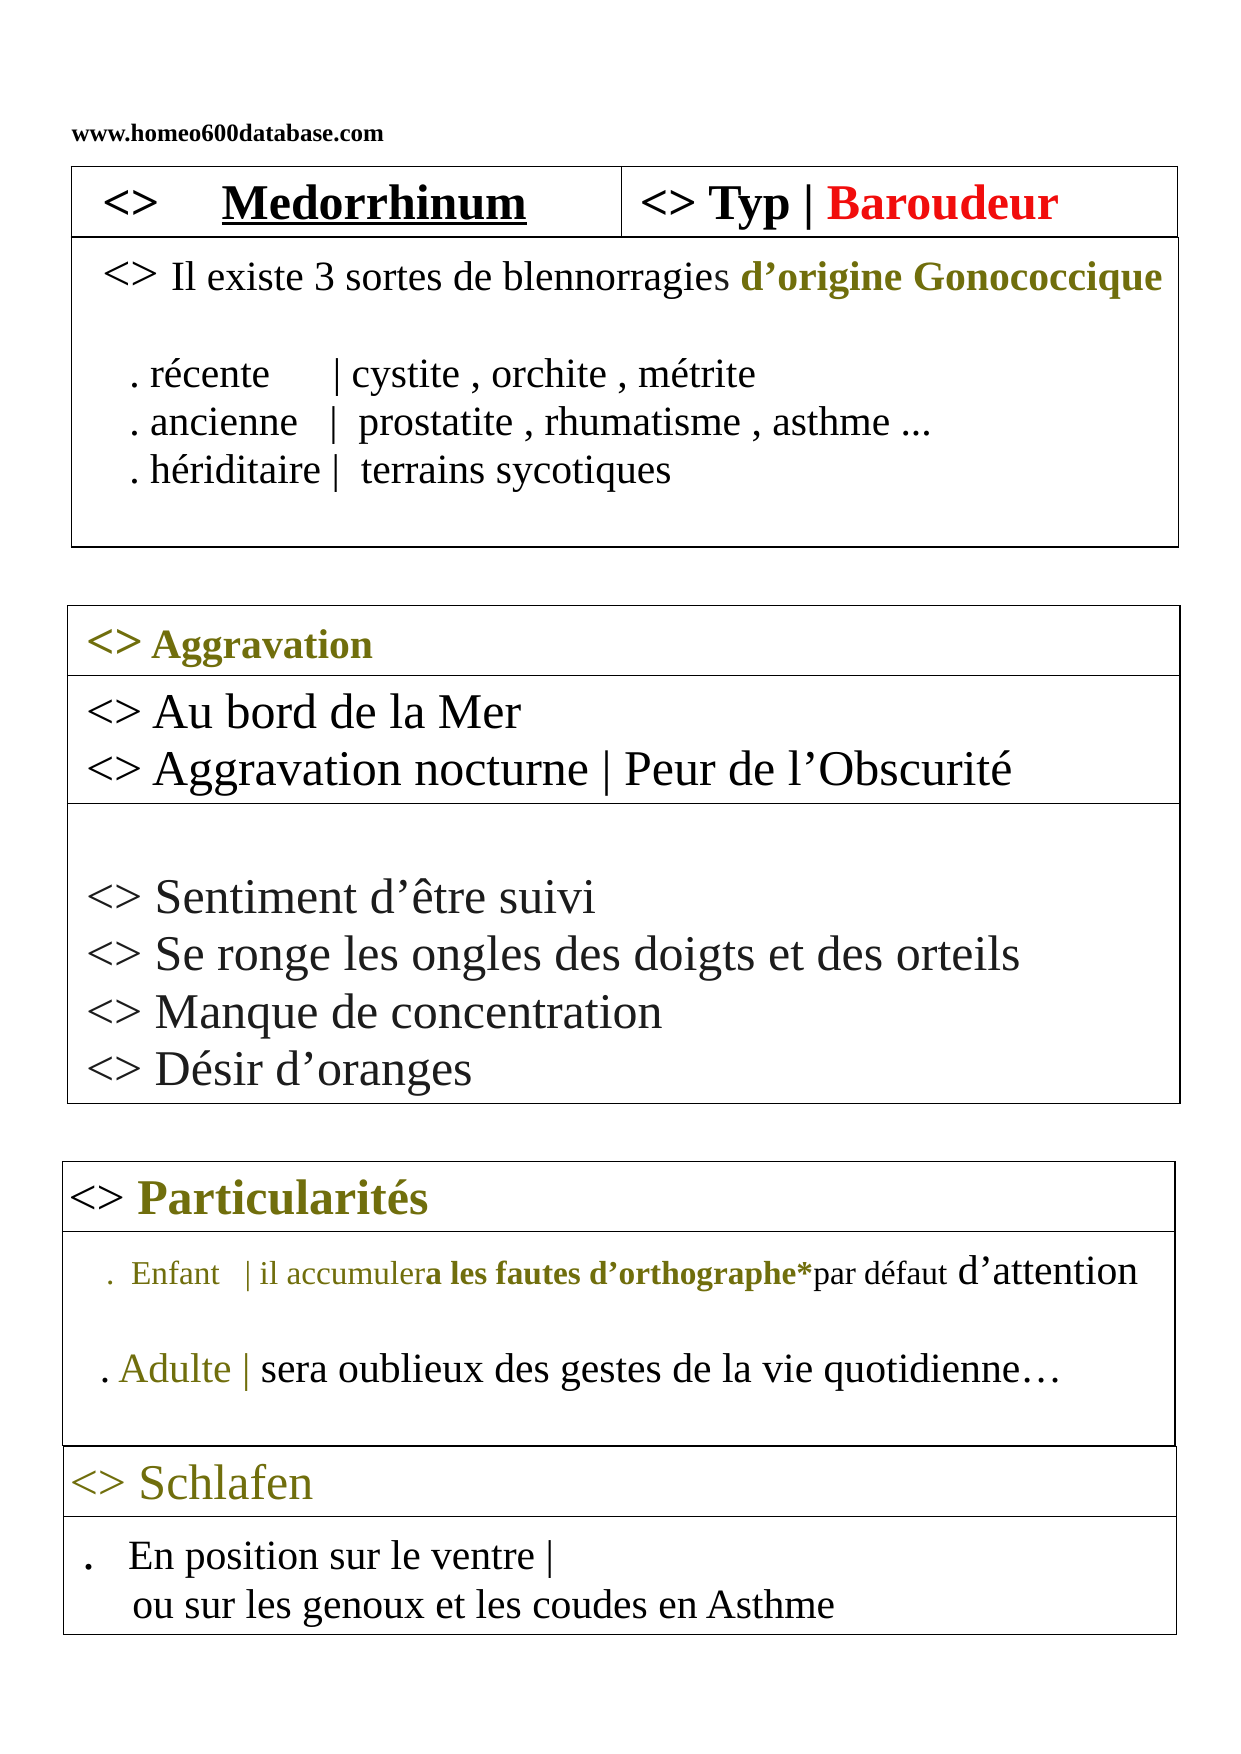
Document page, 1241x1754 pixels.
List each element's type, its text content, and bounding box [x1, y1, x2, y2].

table_header <> Schlafen [64, 1447, 1176, 1516]
table_cell . Enfant | il accumulera les fautes d’orthographe*par défaut d’attention . Adulte | sera oublieux des gestes de la vie quotidienne… [63, 1232, 1174, 1445]
table_cell <> Sentiment d’être suivi <> Se ronge les ongles des doigts et des orteils <> Manque de concentration <> Désir d’oranges [68, 804, 1179, 1102]
table_header <> Typ | Baroudeur [622, 167, 1177, 236]
table_cell . En position sur le ventre | ou sur les genoux et les coudes en Asthme [64, 1517, 1176, 1634]
text www.homeo600database.com [71, 118, 1122, 147]
table_header <> Il existe 3 sortes de blennorragies d’origine Gonococcique . récente | cystite , orchite , métrite . ancienne | prostatite , rhumatisme , asthme ... . hériditaire | terrains sycotiques [72, 238, 1178, 546]
table_header <> Particularités [63, 1162, 1174, 1231]
table_cell <> Au bord de la Mer <> Aggravation nocturne | Peur de l’Obscurité [68, 676, 1179, 802]
table_header <> Aggravation [68, 606, 1179, 675]
table_header <> Medorrhinum [72, 167, 621, 236]
